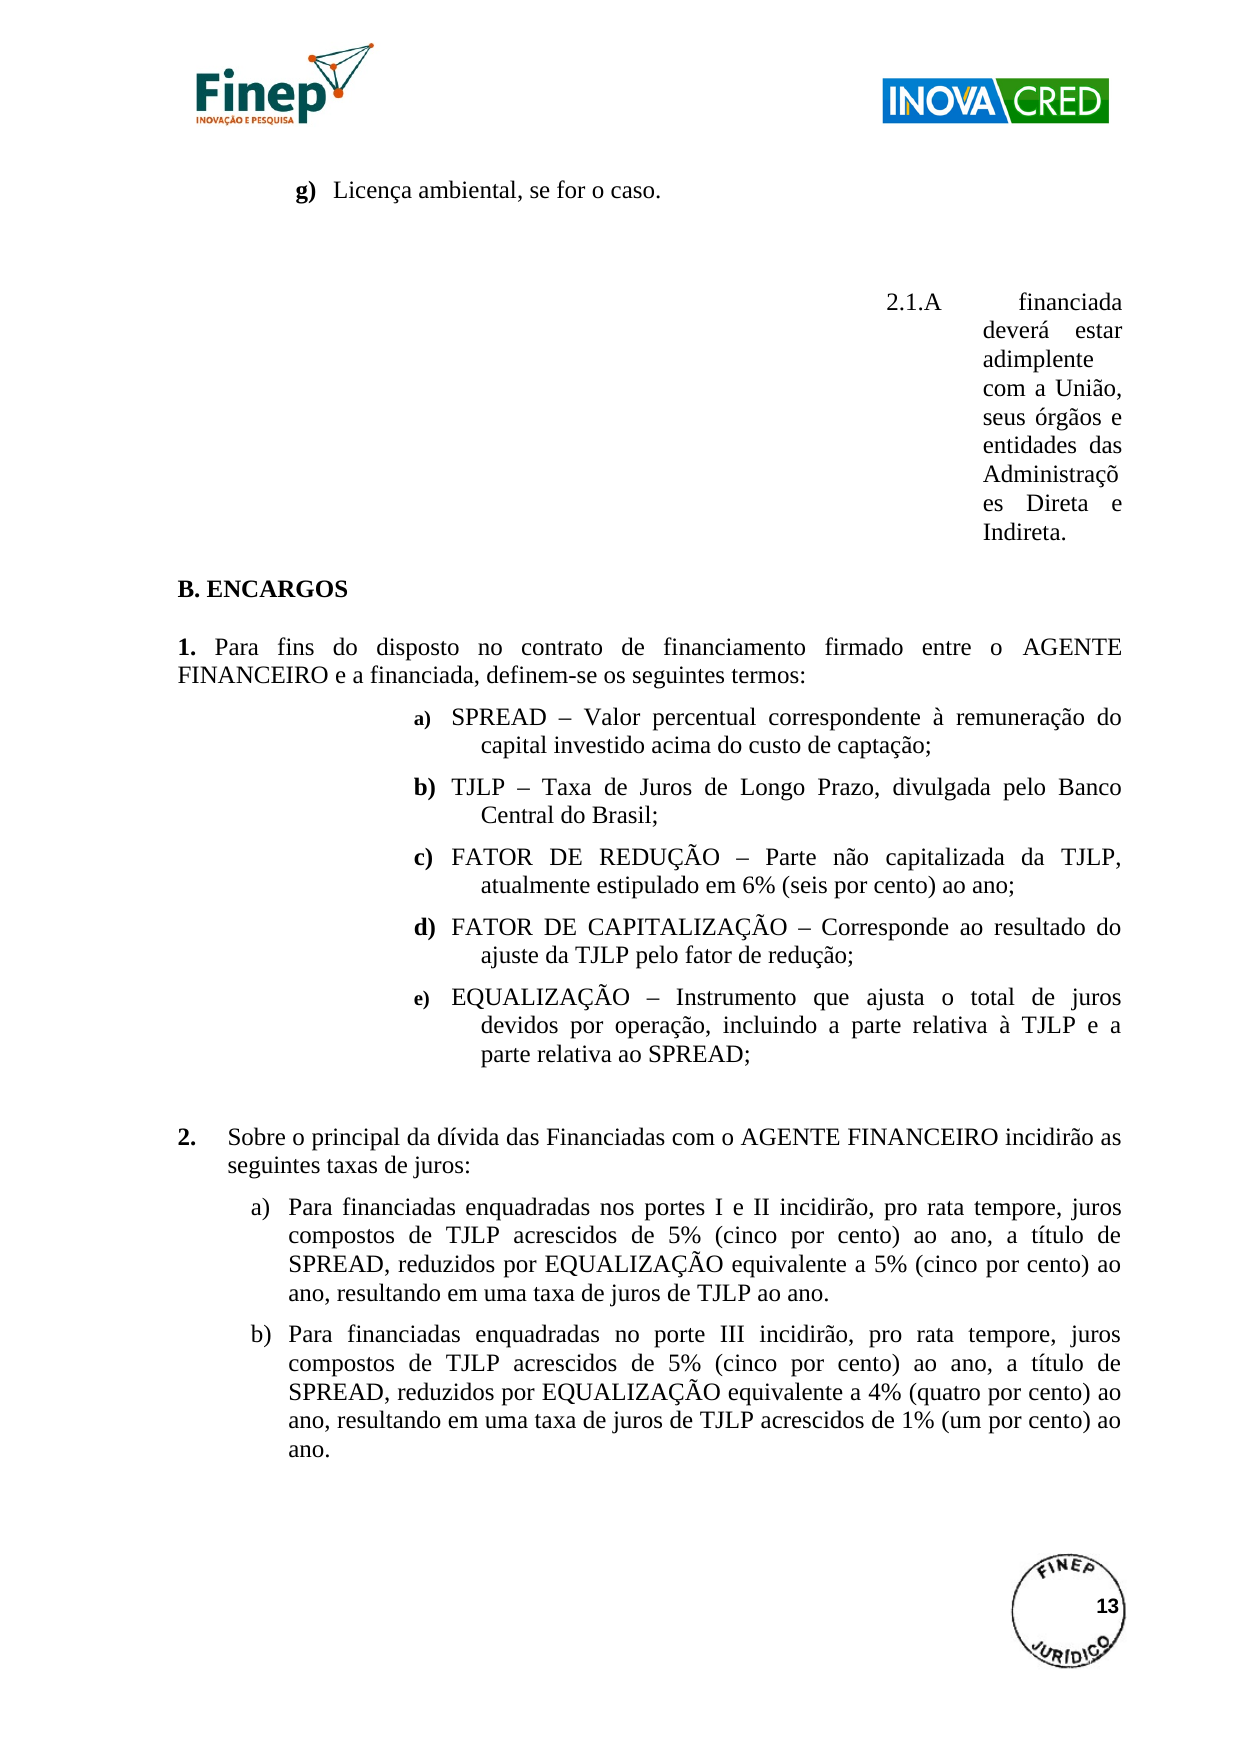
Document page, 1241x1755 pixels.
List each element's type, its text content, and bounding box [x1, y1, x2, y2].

list EQUALIZAÇÃO – Instrumento que ajusta o total de juros devidos por operação, incluindo a parte relativa à TJLP e a parte relativa ao SPREAD; [413, 982, 1122, 1068]
list Licença ambiental, se for o caso. [295, 175, 1122, 204]
list TJLP – Taxa de Juros de Longo Prazo, divulgada pelo Banco Central do Brasil; [413, 772, 1122, 829]
list Sobre o principal da dívida das Financiadas com o AGENTE FINANCEIRO incidirão as seguintes taxas de juros: [177, 1122, 1122, 1179]
list SPREAD – Valor percentual correspondente à remuneração do capital investido acima do custo de captação; [413, 702, 1122, 759]
list Para financiadas enquadradas no porte III incidirão, pro rata tempore, juros compostos de TJLP acrescidos de 5% (cinco por cento) ao ano, a título de SPREAD, reduzidos por EQUALIZAÇÃO equivalente a 4% (quatro por cento) ao ano, resultando em uma taxa de juros de TJLP acrescidos de 1% (um por cento) ao ano. [251, 1319, 1122, 1463]
list FATOR DE REDUÇÃO – Parte não capitalizada da TJLP, atualmente estipulado em 6% (seis por cento) ao ano; [413, 842, 1122, 899]
list FATOR DE CAPITALIZAÇÃO – Corresponde ao resultado do ajuste da TJLP pelo fator de redução; [413, 912, 1122, 969]
list A financiada deverá estar adimplente com a União, seus órgãos e entidades das Administrações Direta e Indireta. [886, 287, 1122, 545]
subtitle B. ENCARGOS [177, 574, 1122, 603]
list Para financiadas enquadradas nos portes I e II incidirão, pro rata tempore, juros compostos de TJLP acrescidos de 5% (cinco por cento) ao ano, a título de SPREAD, reduzidos por EQUALIZAÇÃO equivalente a 5% (cinco por cento) ao ano, resultando em uma taxa de juros de TJLP ao ano. [251, 1192, 1122, 1307]
text 1. Para fins do disposto no contrato de financiamento firmado entre o AGENTE FINANCEIRO e a financiada, definem-se os seguintes termos: [177, 632, 1122, 689]
